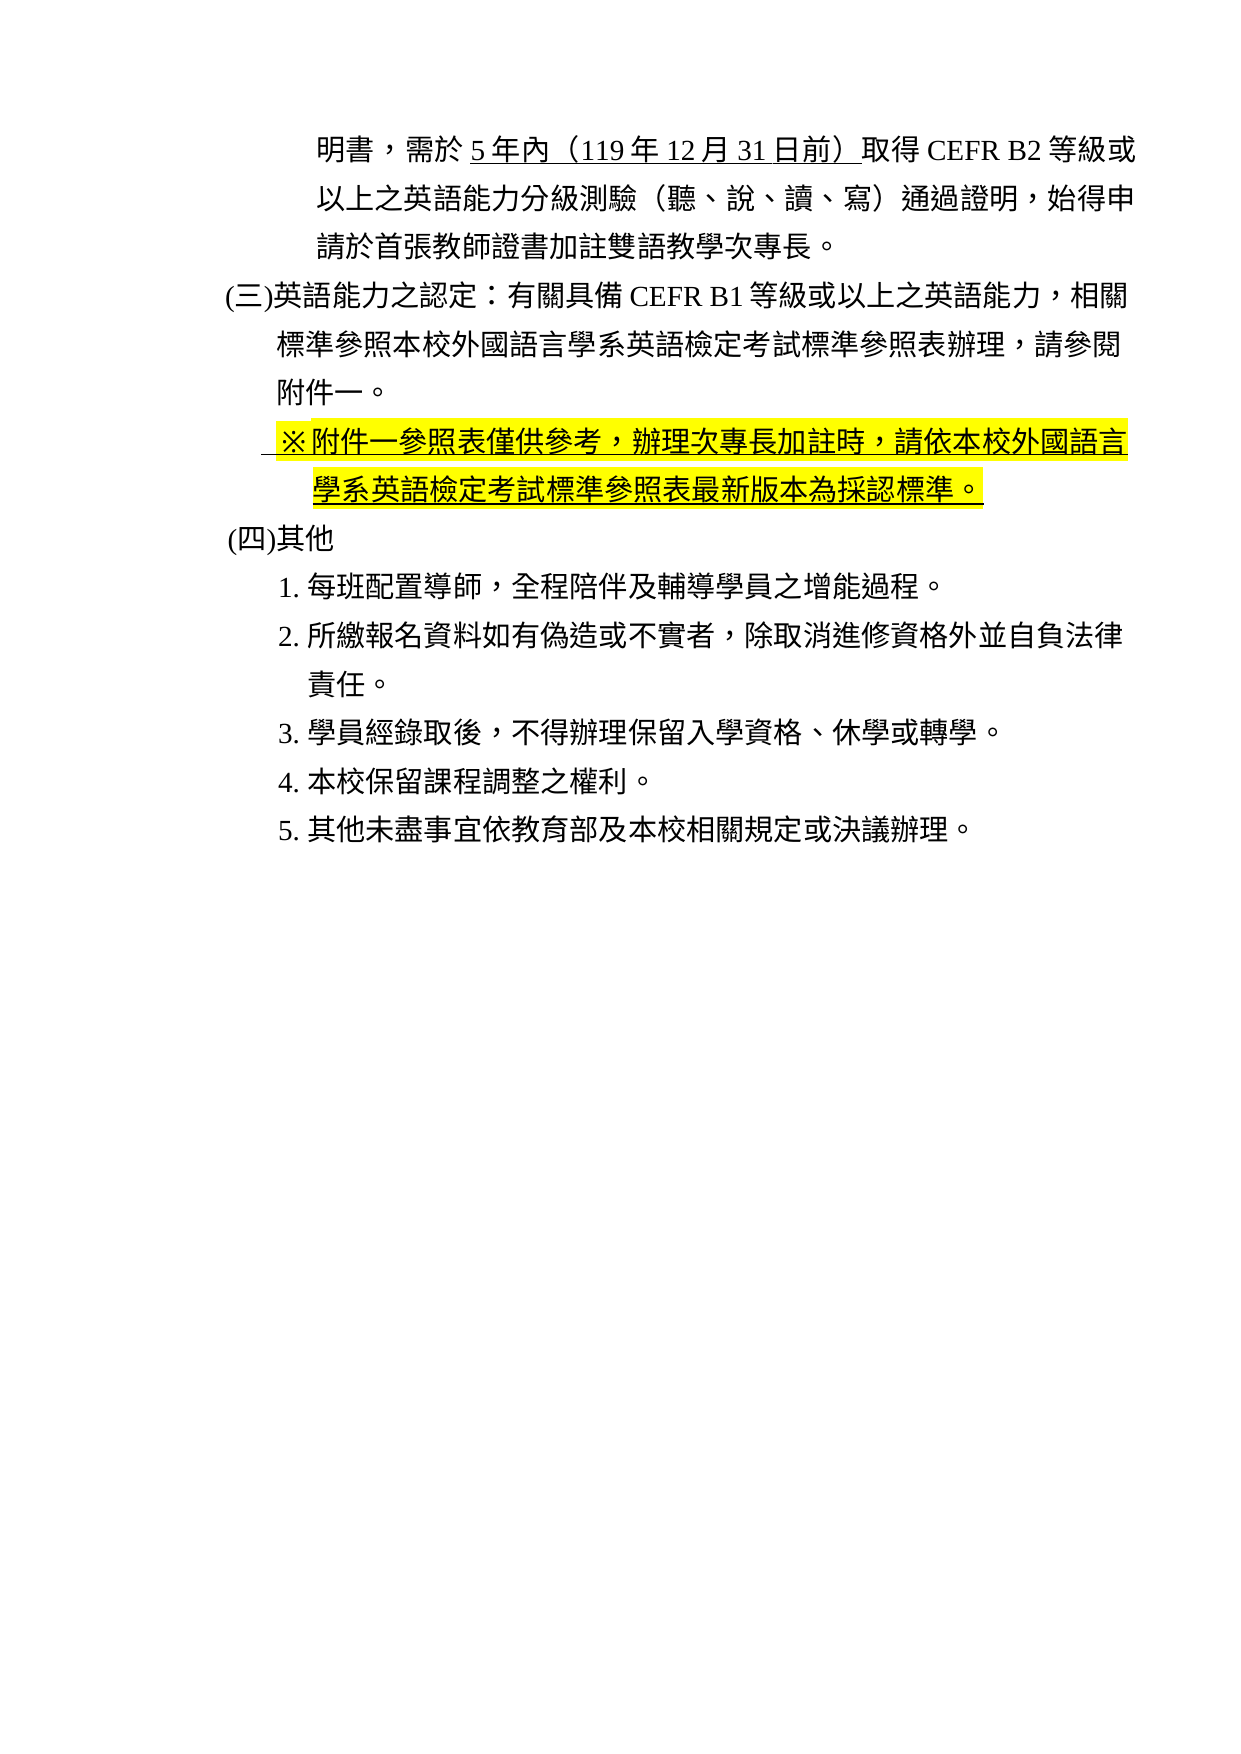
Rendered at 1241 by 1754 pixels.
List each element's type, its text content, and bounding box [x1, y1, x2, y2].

text 責任。 [183, 661, 1137, 703]
text 2. 所繳報名資料如有偽造或不實者，除取消進修資格外並自負法律 [183, 613, 1137, 655]
text 5. 其他未盡事宜依教育部及本校相關規定或決議辦理。 [183, 807, 1137, 849]
text ※附件一參照表僅供參考，辦理次專長加註時，請依本校外國語言 [167, 418, 1137, 461]
text (四)其他 [118, 516, 1137, 558]
text 學系英語檢定考試標準參照表最新版本為採認標準。 [167, 467, 1137, 509]
text 1. 每班配置導師，全程陪伴及輔導學員之增能過程。 [183, 564, 1137, 606]
text 4. 本校保留課程調整之權利。 [183, 758, 1137, 801]
text 標準參照本校外國語言學系英語檢定考試標準參照表辦理，請參閱 [167, 321, 1137, 363]
text (三)英語能力之認定：有關具備CEFR B1等級或以上之英語能力，相關 [167, 273, 1137, 315]
text 附件一。 [167, 370, 1137, 412]
text 明書，需於5年內（119年12月31日前）取得CEFR B2等級或以上之英語能力分級測驗（聽、說、讀、寫）通過證明，始得申請於首張教師證書加註雙語教學次專長。 [316, 127, 1137, 266]
text 3. 學員經錄取後，不得辦理保留入學資格、休學或轉學。 [183, 710, 1137, 752]
